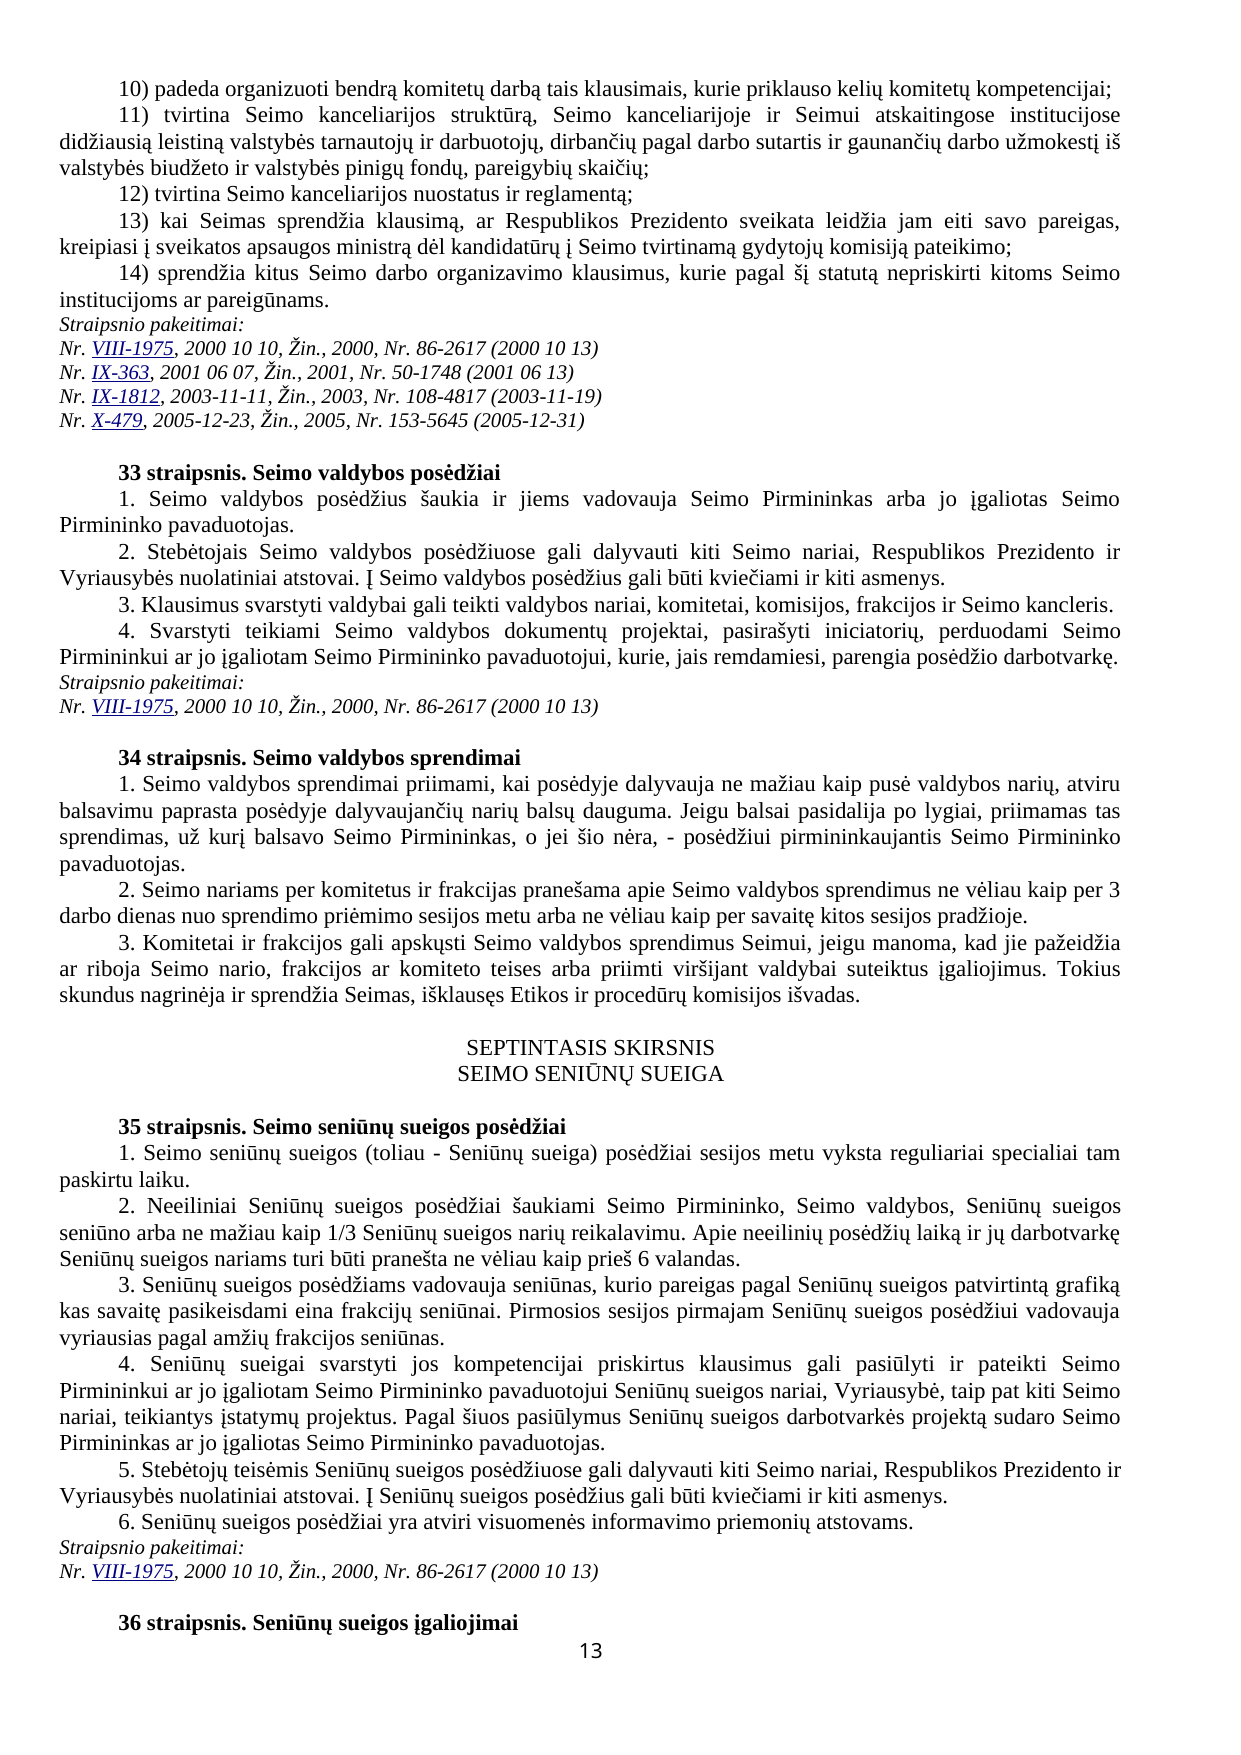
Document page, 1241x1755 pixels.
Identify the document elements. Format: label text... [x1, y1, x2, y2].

text Nr. X-479, 2005-12-23, Žin., 2005, Nr. 153-5645 (2005-12-31) [59, 408, 1122, 432]
text Straipsnio pakeitimai: [59, 1535, 1122, 1559]
text Nr. IX-1812, 2003-11-11, Žin., 2003, Nr. 108-4817 (2003-11-19) [59, 384, 1122, 408]
text Nr. VIII-1975, 2000 10 10, Žin., 2000, Nr. 86-2617 (2000 10 13) [59, 336, 1122, 360]
text 36 straipsnis. Seniūnų sueigos įgaliojimai [59, 1609, 1122, 1636]
text 33 straipsnis. Seimo valdybos posėdžiai [59, 459, 1122, 485]
text 11) tvirtina Seimo kanceliarijos struktūrą, Seimo kanceliarijoje ir Seimui atskaitingose institucijose didžiausią leistiną valstybės tarnautojų ir darbuotojų, dirbančių pagal darbo sutartis ir gaunančių darbo užmokestį iš valstybės biudžeto ir valstybės pinigų fondų, pareigybių skaičių; [59, 101, 1122, 180]
text 3. Klausimus svarstyti valdybai gali teikti valdybos nariai, komitetai, komisijos, frakcijos ir Seimo kancleris. [59, 591, 1122, 617]
text SEPTINTASIS SKIRSNIS [59, 1034, 1122, 1060]
text 1. Seimo valdybos sprendimai priimami, kai posėdyje dalyvauja ne mažiau kaip pusė valdybos narių, atviru balsavimu paprasta posėdyje dalyvaujančių narių balsų dauguma. Jeigu balsai pasidalija po lygiai, priimamas tas sprendimas, už kurį balsavo Seimo Pirmininkas, o jei šio nėra, - posėdžiui pirmininkaujantis Seimo Pirmininko pavaduotojas. [59, 771, 1122, 876]
text 4. Seniūnų sueigai svarstyti jos kompetencijai priskirtus klausimus gali pasiūlyti ir pateikti Seimo Pirmininkui ar jo įgaliotam Seimo Pirmininko pavaduotojui Seniūnų sueigos nariai, Vyriausybė, taip pat kiti Seimo nariai, teikiantys įstatymų projektus. Pagal šiuos pasiūlymus Seniūnų sueigos darbotvarkės projektą sudaro Seimo Pirmininkas ar jo įgaliotas Seimo Pirmininko pavaduotojas. [59, 1350, 1122, 1456]
text 2. Seimo nariams per komitetus ir frakcijas pranešama apie Seimo valdybos sprendimus ne vėliau kaip per 3 darbo dienas nuo sprendimo priėmimo sesijos metu arba ne vėliau kaip per savaitę kitos sesijos pradžioje. [59, 876, 1122, 929]
text 3. Seniūnų sueigos posėdžiams vadovauja seniūnas, kurio pareigas pagal Seniūnų sueigos patvirtintą grafiką kas savaitę pasikeisdami eina frakcijų seniūnai. Pirmosios sesijos pirmajam Seniūnų sueigos posėdžiui vadovauja vyriausias pagal amžių frakcijos seniūnas. [59, 1271, 1122, 1350]
text 5. Stebėtojų teisėmis Seniūnų sueigos posėdžiuose gali dalyvauti kiti Seimo nariai, Respublikos Prezidento ir Vyriausybės nuolatiniai atstovai. Į Seniūnų sueigos posėdžius gali būti kviečiami ir kiti asmenys. [59, 1456, 1122, 1508]
text 2. Stebėtojais Seimo valdybos posėdžiuose gali dalyvauti kiti Seimo nariai, Respublikos Prezidento ir Vyriausybės nuolatiniai atstovai. Į Seimo valdybos posėdžius gali būti kviečiami ir kiti asmenys. [59, 538, 1122, 591]
text 12) tvirtina Seimo kanceliarijos nuostatus ir reglamentą; [59, 180, 1122, 207]
text 34 straipsnis. Seimo valdybos sprendimai [59, 744, 1122, 771]
text 13) kai Seimas sprendžia klausimą, ar Respublikos Prezidento sveikata leidžia jam eiti savo pareigas, kreipiasi į sveikatos apsaugos ministrą dėl kandidatūrų į Seimo tvirtinamą gydytojų komisiją pateikimo; [59, 207, 1122, 259]
text 14) sprendžia kitus Seimo darbo organizavimo klausimus, kurie pagal šį statutą nepriskirti kitoms Seimo institucijoms ar pareigūnams. [59, 259, 1122, 312]
text 10) padeda organizuoti bendrą komitetų darbą tais klausimais, kurie priklauso kelių komitetų kompetencijai; [59, 75, 1122, 101]
text Nr. VIII-1975, 2000 10 10, Žin., 2000, Nr. 86-2617 (2000 10 13) [59, 1559, 1122, 1583]
text Nr. IX-363, 2001 06 07, Žin., 2001, Nr. 50-1748 (2001 06 13) [59, 360, 1122, 384]
text Nr. VIII-1975, 2000 10 10, Žin., 2000, Nr. 86-2617 (2000 10 13) [59, 694, 1122, 718]
text 4. Svarstyti teikiami Seimo valdybos dokumentų projektai, pasirašyti iniciatorių, perduodami Seimo Pirmininkui ar jo įgaliotam Seimo Pirmininko pavaduotojui, kurie, jais remdamiesi, parengia posėdžio darbotvarkę. [59, 617, 1122, 670]
text 1. Seimo seniūnų sueigos (toliau - Seniūnų sueiga) posėdžiai sesijos metu vyksta reguliariai specialiai tam paskirtu laiku. [59, 1139, 1122, 1192]
text Straipsnio pakeitimai: [59, 312, 1122, 336]
text 35 straipsnis. Seimo seniūnų sueigos posėdžiai [59, 1113, 1122, 1139]
text Straipsnio pakeitimai: [59, 670, 1122, 694]
text SEIMO SENIŪNŲ SUEIGA [59, 1060, 1122, 1087]
text 3. Komitetai ir frakcijos gali apskųsti Seimo valdybos sprendimus Seimui, jeigu manoma, kad jie pažeidžia ar riboja Seimo nario, frakcijos ar komiteto teises arba priimti viršijant valdybai suteiktus įgaliojimus. Tokius skundus nagrinėja ir sprendžia Seimas, išklausęs Etikos ir procedūrų komisijos išvadas. [59, 929, 1122, 1008]
text 6. Seniūnų sueigos posėdžiai yra atviri visuomenės informavimo priemonių atstovams. [59, 1508, 1122, 1535]
text 2. Neeiliniai Seniūnų sueigos posėdžiai šaukiami Seimo Pirmininko, Seimo valdybos, Seniūnų sueigos seniūno arba ne mažiau kaip 1/3 Seniūnų sueigos narių reikalavimu. Apie neeilinių posėdžių laiką ir jų darbotvarkę Seniūnų sueigos nariams turi būti pranešta ne vėliau kaip prieš 6 valandas. [59, 1192, 1122, 1271]
text 1. Seimo valdybos posėdžius šaukia ir jiems vadovauja Seimo Pirmininkas arba jo įgaliotas Seimo Pirmininko pavaduotojas. [59, 485, 1122, 538]
